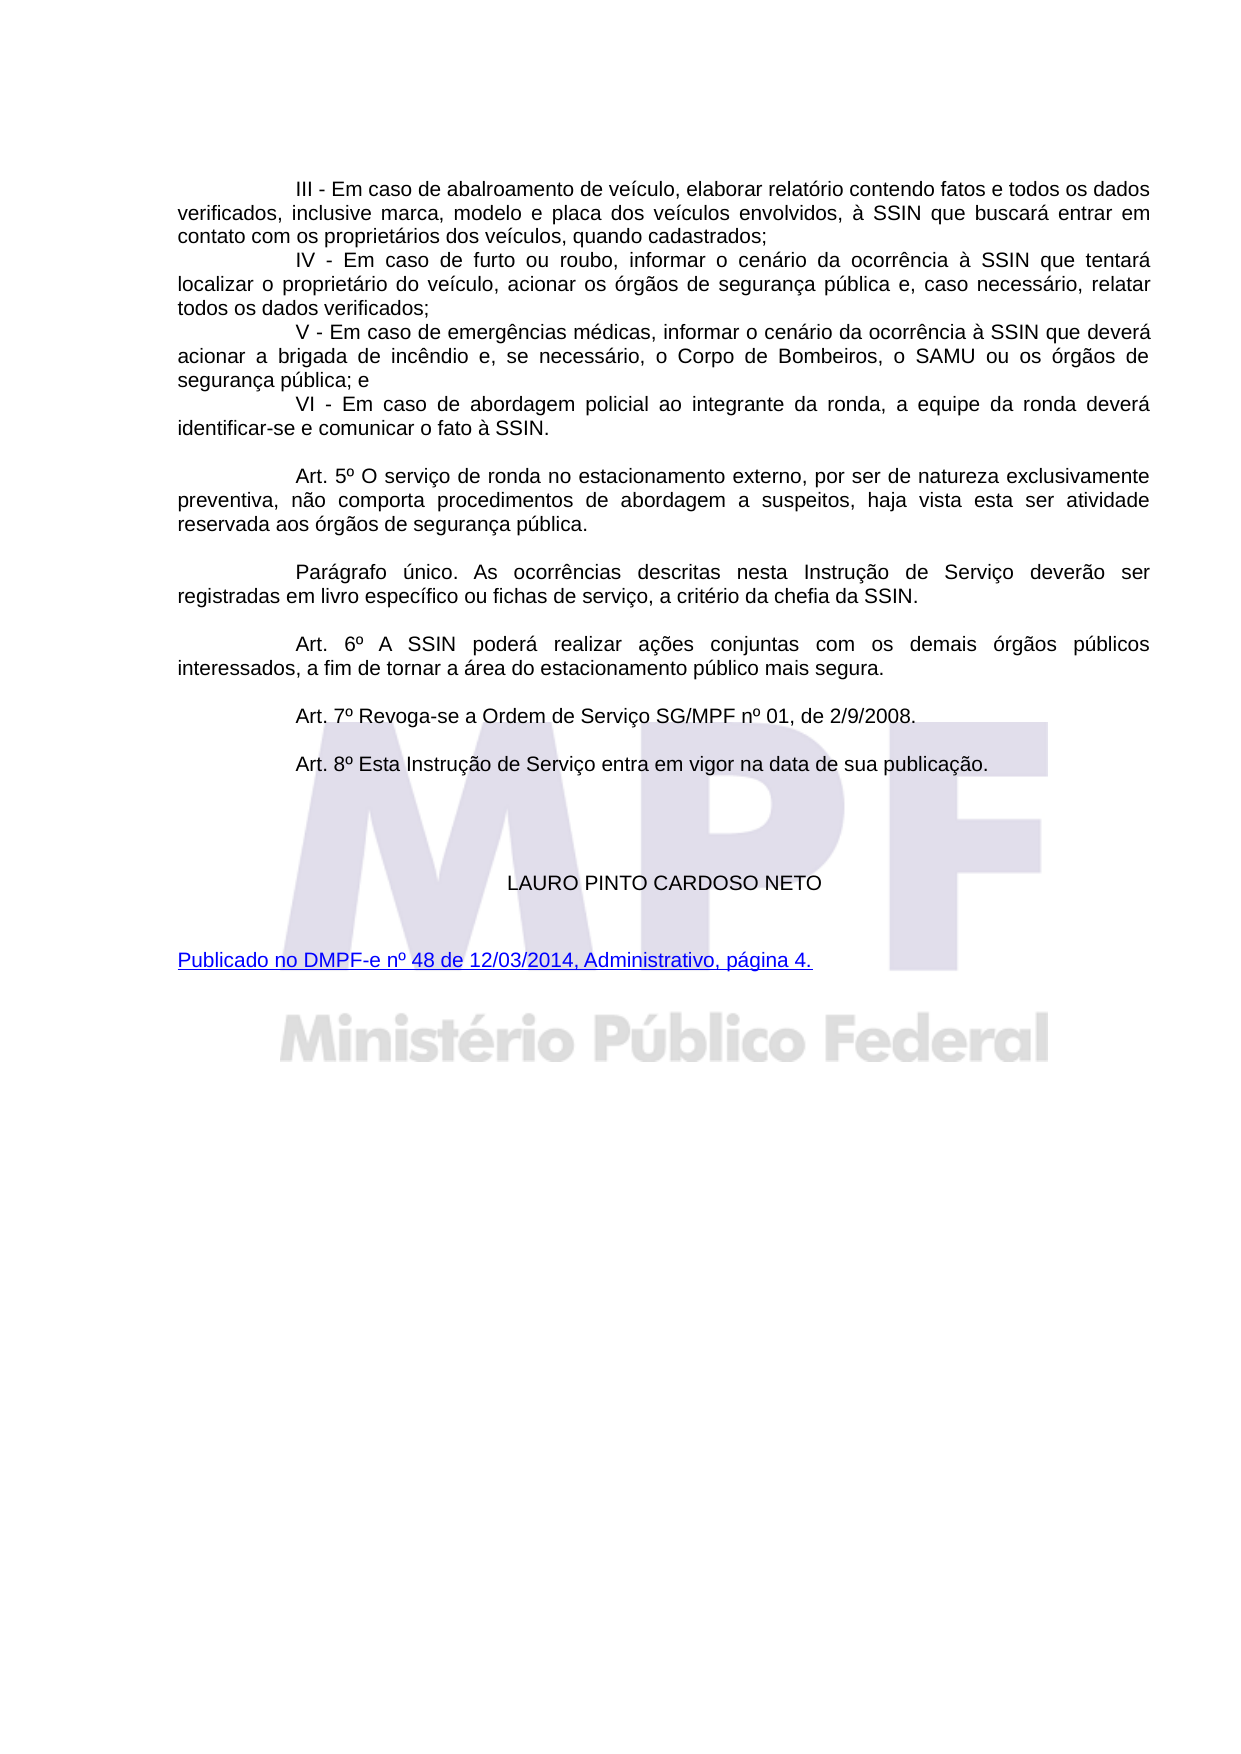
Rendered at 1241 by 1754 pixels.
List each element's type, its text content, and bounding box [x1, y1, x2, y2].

picture [280, 775, 1049, 871]
picture [280, 727, 1049, 751]
text III - Em caso de abalroamento de veículo, elaborar relatório contendo fatos e todos os dados verificados, inclusive marca, modelo e placa dos veículos envolvidos, à SSIN que buscará entrar em contato com os proprietários dos veículos, quando cadastrados; [177, 176, 1152, 248]
text VI - Em caso de abordagem policial ao integrante da ronda, a equipe da ronda deverá identificar-se e comunicar o fato à SSIN. [177, 392, 1152, 440]
text IV - Em caso de furto ou roubo, informar o cenário da ocorrência à SSIN que tentará localizar o proprietário do veículo, acionar os órgãos de segurança pública e, caso necessário, relatar todos os dados verificados; [177, 248, 1152, 320]
picture [280, 895, 1049, 948]
text Art. 6º A SSIN poderá realizar ações conjuntas com os demais órgãos públicos interessados, a fim de tornar a área do estacionamento público mais segura. [177, 632, 1152, 679]
text LAURO PINTO CARDOSO NETO [177, 871, 1152, 895]
text Parágrafo único. As ocorrências descritas nesta Instrução de Serviço deverão ser registradas em livro específico ou fichas de serviço, a critério da chefia da SSIN. [177, 560, 1152, 608]
picture [280, 973, 1049, 1062]
text Art. 7º Revoga-se a Ordem de Serviço SG/MPF nº 01, de 2/9/2008. [177, 703, 1152, 727]
text V - Em caso de emergências médicas, informar o cenário da ocorrência à SSIN que deverá acionar a brigada de incêndio e, se necessário, o Corpo de Bombeiros, o SAMU ou os órgãos de segurança pública; e [177, 320, 1152, 392]
text Art. 8º Esta Instrução de Serviço entra em vigor na data de sua publicação. [177, 751, 1152, 775]
text Publicado no DMPF-e nº 48 de 12/03/2014, Administrativo, página 4. [177, 948, 1240, 973]
text Art. 5º O serviço de ronda no estacionamento externo, por ser de natureza exclusivamente preventiva, não comporta procedimentos de abordagem a suspeitos, haja vista esta ser atividade reservada aos órgãos de segurança pública. [177, 464, 1152, 536]
